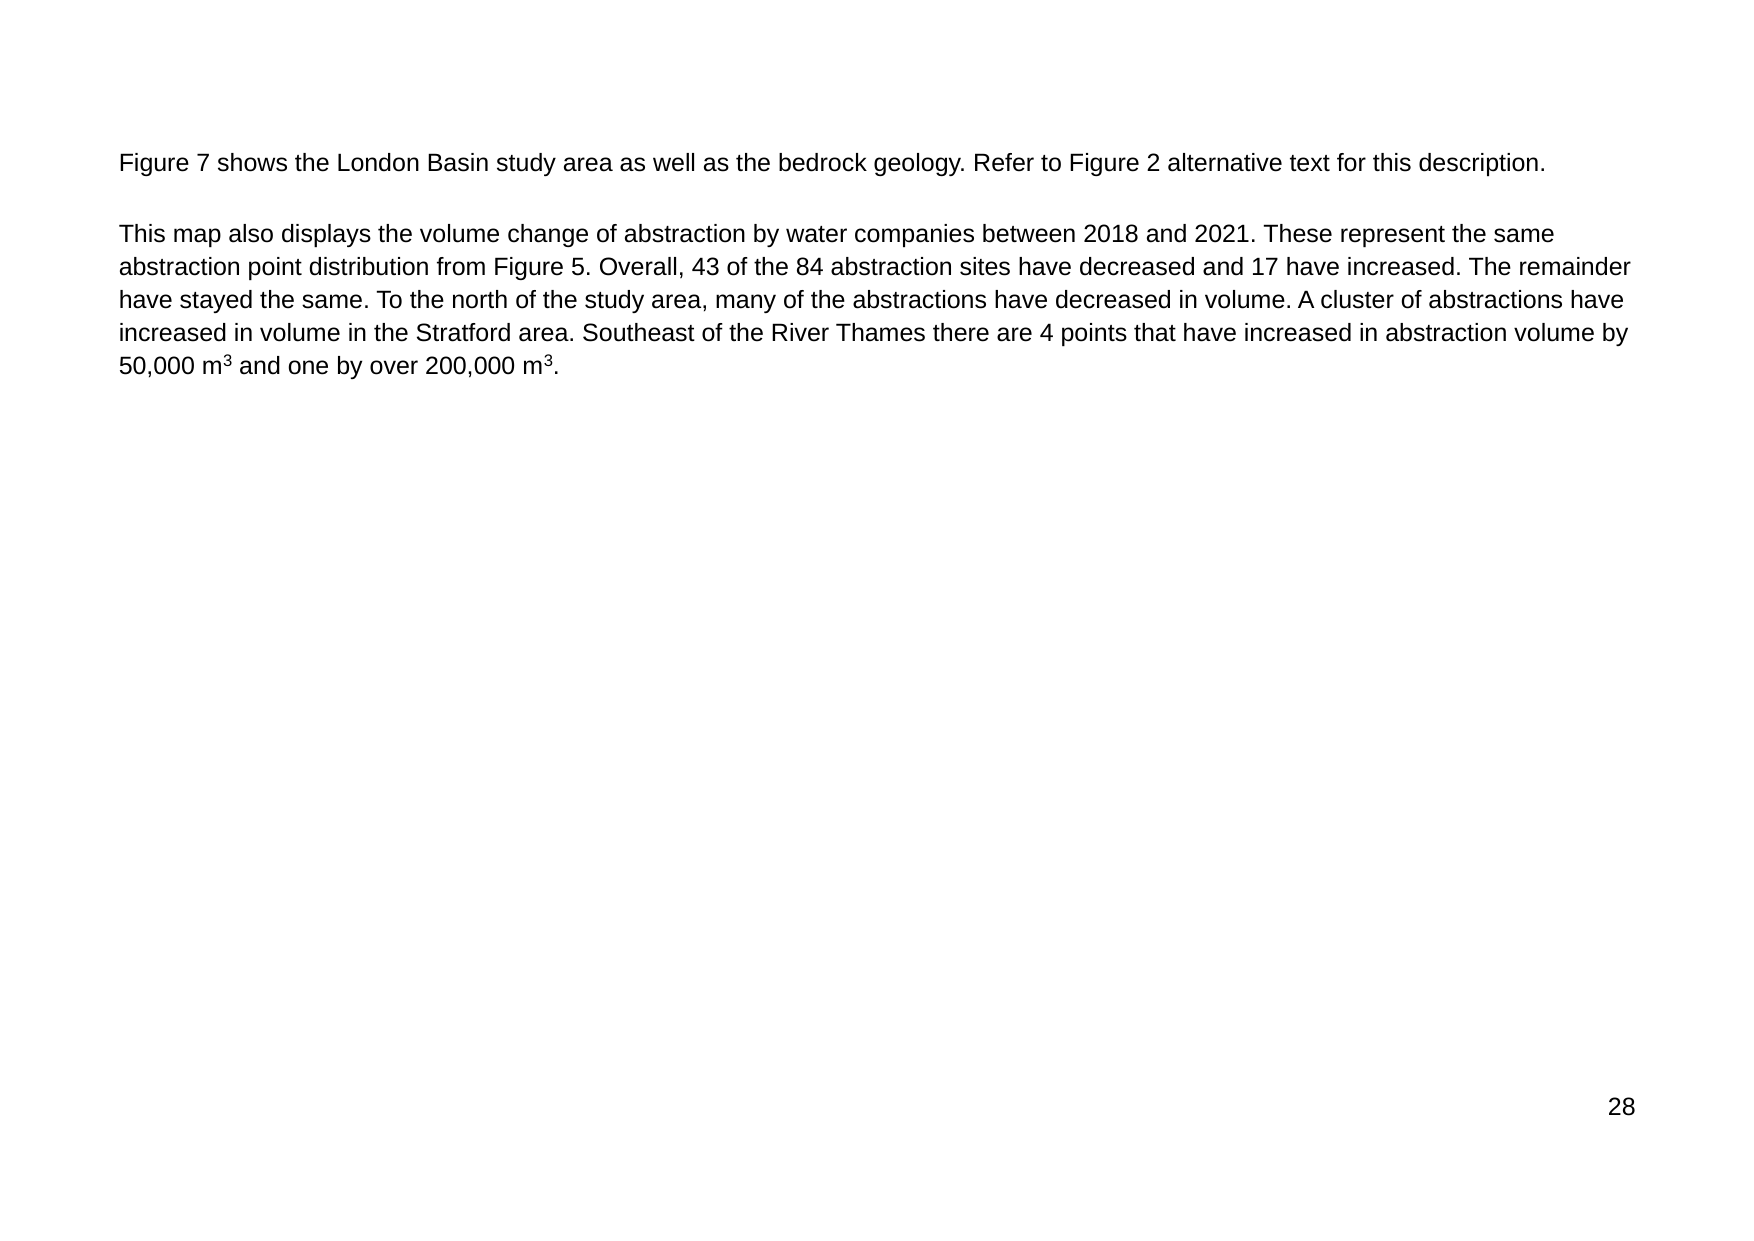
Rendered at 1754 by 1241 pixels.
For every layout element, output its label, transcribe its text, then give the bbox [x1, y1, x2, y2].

text Figure 7 shows the London Basin study area as well as the bedrock geology. Refer to Figure 2 alternative text for this description. [118, 148, 1635, 177]
text This map also displays the volume change of abstraction by water companies between 2018 and 2021. These represent the same abstraction point distribution from Figure 5. Overall, 43 of the 84 abstraction sites have decreased and 17 have increased. The remainder have stayed the same. To the north of the study area, many of the abstractions have decreased in volume. A cluster of abstractions have increased in volume in the Stratford area. Southeast of the River Thames there are 4 points that have increased in abstraction volume by 50,000 m3 and one by over 200,000 m3. [118, 218, 1635, 379]
